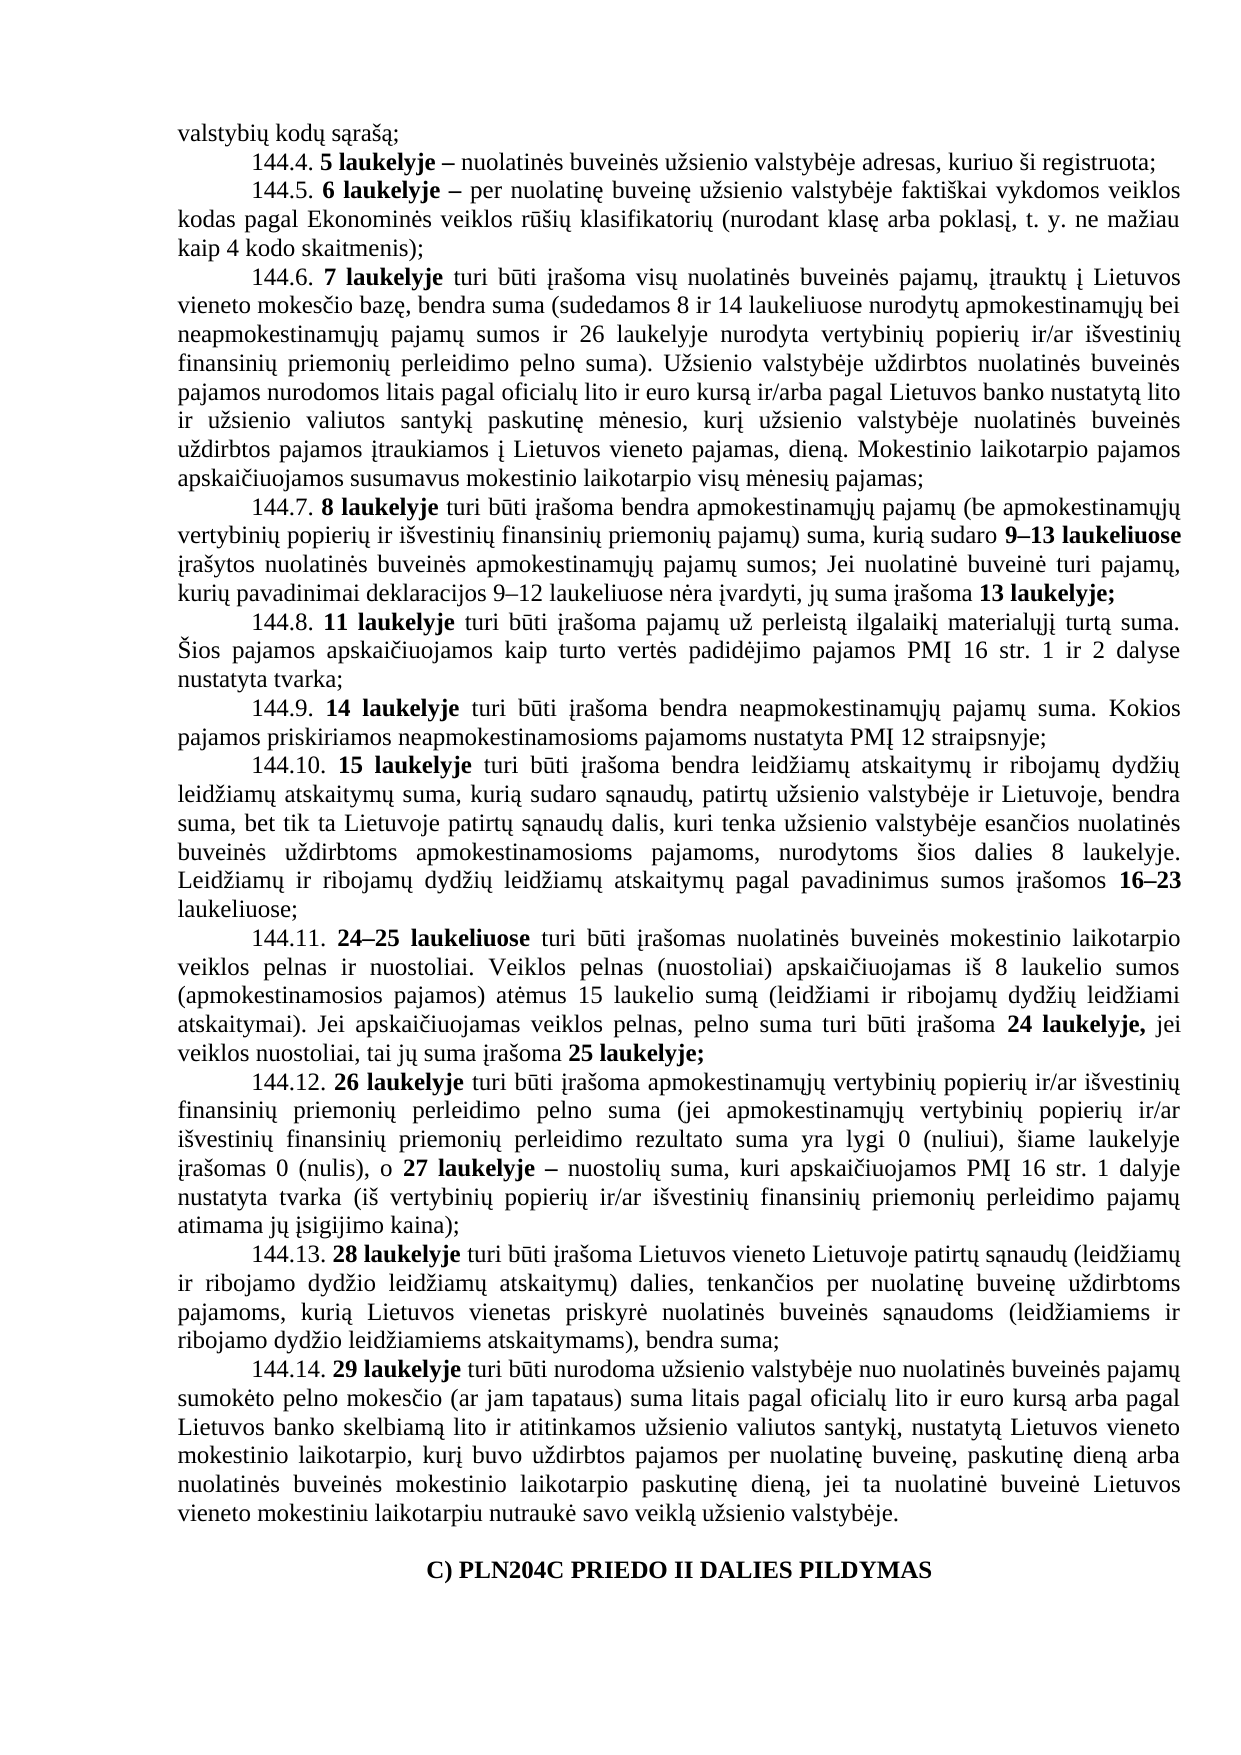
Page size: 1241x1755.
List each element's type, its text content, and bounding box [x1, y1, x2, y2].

text 144.13. 28 laukelyje turi būti įrašoma Lietuvos vieneto Lietuvoje patirtų sąnaudų (leidžiamų ir ribojamo dydžio leidžiamų atskaitymų) dalies, tenkančios per nuolatinę buveinę uždirbtoms pajamoms, kurią Lietuvos vienetas priskyrė nuolatinės buveinės sąnaudoms (leidžiamiems ir ribojamo dydžio leidžiamiems atskaitymams), bendra suma; [177, 1239, 1181, 1354]
text 144.9. 14 laukelyje turi būti įrašoma bendra neapmokestinamųjų pajamų suma. Kokios pajamos priskiriamos neapmokestinamosioms pajamoms nustatyta PMĮ 12 straipsnyje; [177, 693, 1181, 751]
text 144.5. 6 laukelyje – per nuolatinę buveinę užsienio valstybėje faktiškai vykdomos veiklos kodas pagal Ekonominės veiklos rūšių klasifikatorių (nurodant klasę arba poklasį, t. y. ne mažiau kaip 4 kodo skaitmenis); [177, 176, 1181, 262]
text C) PLN204C PRIEDO II DALIES PILDYMAS [177, 1556, 1181, 1584]
text 144.6. 7 laukelyje turi būti įrašoma visų nuolatinės buveinės pajamų, įtrauktų į Lietuvos vieneto mokesčio bazę, bendra suma (sudedamos 8 ir 14 laukeliuose nurodytų apmokestinamųjų bei neapmokestinamųjų pajamų sumos ir 26 laukelyje nurodyta vertybinių popierių ir/ar išvestinių finansinių priemonių perleidimo pelno suma). Užsienio valstybėje uždirbtos nuolatinės buveinės pajamos nurodomos litais pagal oficialų lito ir euro kursą ir/arba pagal Lietuvos banko nustatytą lito ir užsienio valiutos santykį paskutinę mėnesio, kurį užsienio valstybėje nuolatinės buveinės uždirbtos pajamos įtraukiamos į Lietuvos vieneto pajamas, dieną. Mokestinio laikotarpio pajamos apskaičiuojamos susumavus mokestinio laikotarpio visų mėnesių pajamas; [177, 262, 1181, 492]
text 144.8. 11 laukelyje turi būti įrašoma pajamų už perleistą ilgalaikį materialųjį turtą suma. Šios pajamos apskaičiuojamos kaip turto vertės padidėjimo pajamos PMĮ 16 str. 1 ir 2 dalyse nustatyta tvarka; [177, 607, 1181, 693]
text 144.12. 26 laukelyje turi būti įrašoma apmokestinamųjų vertybinių popierių ir/ar išvestinių finansinių priemonių perleidimo pelno suma (jei apmokestinamųjų vertybinių popierių ir/ar išvestinių finansinių priemonių perleidimo rezultato suma yra lygi 0 (nuliui), šiame laukelyje įrašomas 0 (nulis), o 27 laukelyje – nuostolių suma, kuri apskaičiuojamos PMĮ 16 str. 1 dalyje nustatyta tvarka (iš vertybinių popierių ir/ar išvestinių finansinių priemonių perleidimo pajamų atimama jų įsigijimo kaina); [177, 1067, 1181, 1239]
text 144.4. 5 laukelyje – nuolatinės buveinės užsienio valstybėje adresas, kuriuo ši registruota; [177, 147, 1181, 176]
text 144.7. 8 laukelyje turi būti įrašoma bendra apmokestinamųjų pajamų (be apmokestinamųjų vertybinių popierių ir išvestinių finansinių priemonių pajamų) suma, kurią sudaro 9–13 laukeliuose įrašytos nuolatinės buveinės apmokestinamųjų pajamų sumos; Jei nuolatinė buveinė turi pajamų, kurių pavadinimai deklaracijos 9–12 laukeliuose nėra įvardyti, jų suma įrašoma 13 laukelyje; [177, 492, 1181, 607]
text 144.11. 24–25 laukeliuose turi būti įrašomas nuolatinės buveinės mokestinio laikotarpio veiklos pelnas ir nuostoliai. Veiklos pelnas (nuostoliai) apskaičiuojamas iš 8 laukelio sumos (apmokestinamosios pajamos) atėmus 15 laukelio sumą (leidžiami ir ribojamų dydžių leidžiami atskaitymai). Jei apskaičiuojamas veiklos pelnas, pelno suma turi būti įrašoma 24 laukelyje, jei veiklos nuostoliai, tai jų suma įrašoma 25 laukelyje; [177, 923, 1181, 1067]
text 144.14. 29 laukelyje turi būti nurodoma užsienio valstybėje nuo nuolatinės buveinės pajamų sumokėto pelno mokesčio (ar jam tapataus) suma litais pagal oficialų lito ir euro kursą arba pagal Lietuvos banko skelbiamą lito ir atitinkamos užsienio valiutos santykį, nustatytą Lietuvos vieneto mokestinio laikotarpio, kurį buvo uždirbtos pajamos per nuolatinę buveinę, paskutinę dieną arba nuolatinės buveinės mokestinio laikotarpio paskutinę dieną, jei ta nuolatinė buveinė Lietuvos vieneto mokestiniu laikotarpiu nutraukė savo veiklą užsienio valstybėje. [177, 1354, 1181, 1527]
text 144.10. 15 laukelyje turi būti įrašoma bendra leidžiamų atskaitymų ir ribojamų dydžių leidžiamų atskaitymų suma, kurią sudaro sąnaudų, patirtų užsienio valstybėje ir Lietuvoje, bendra suma, bet tik ta Lietuvoje patirtų sąnaudų dalis, kuri tenka užsienio valstybėje esančios nuolatinės buveinės uždirbtoms apmokestinamosioms pajamoms, nurodytoms šios dalies 8 laukelyje. Leidžiamų ir ribojamų dydžių leidžiamų atskaitymų pagal pavadinimus sumos įrašomos 16–23 laukeliuose; [177, 751, 1181, 923]
text valstybių kodų sąrašą; [177, 118, 1181, 147]
